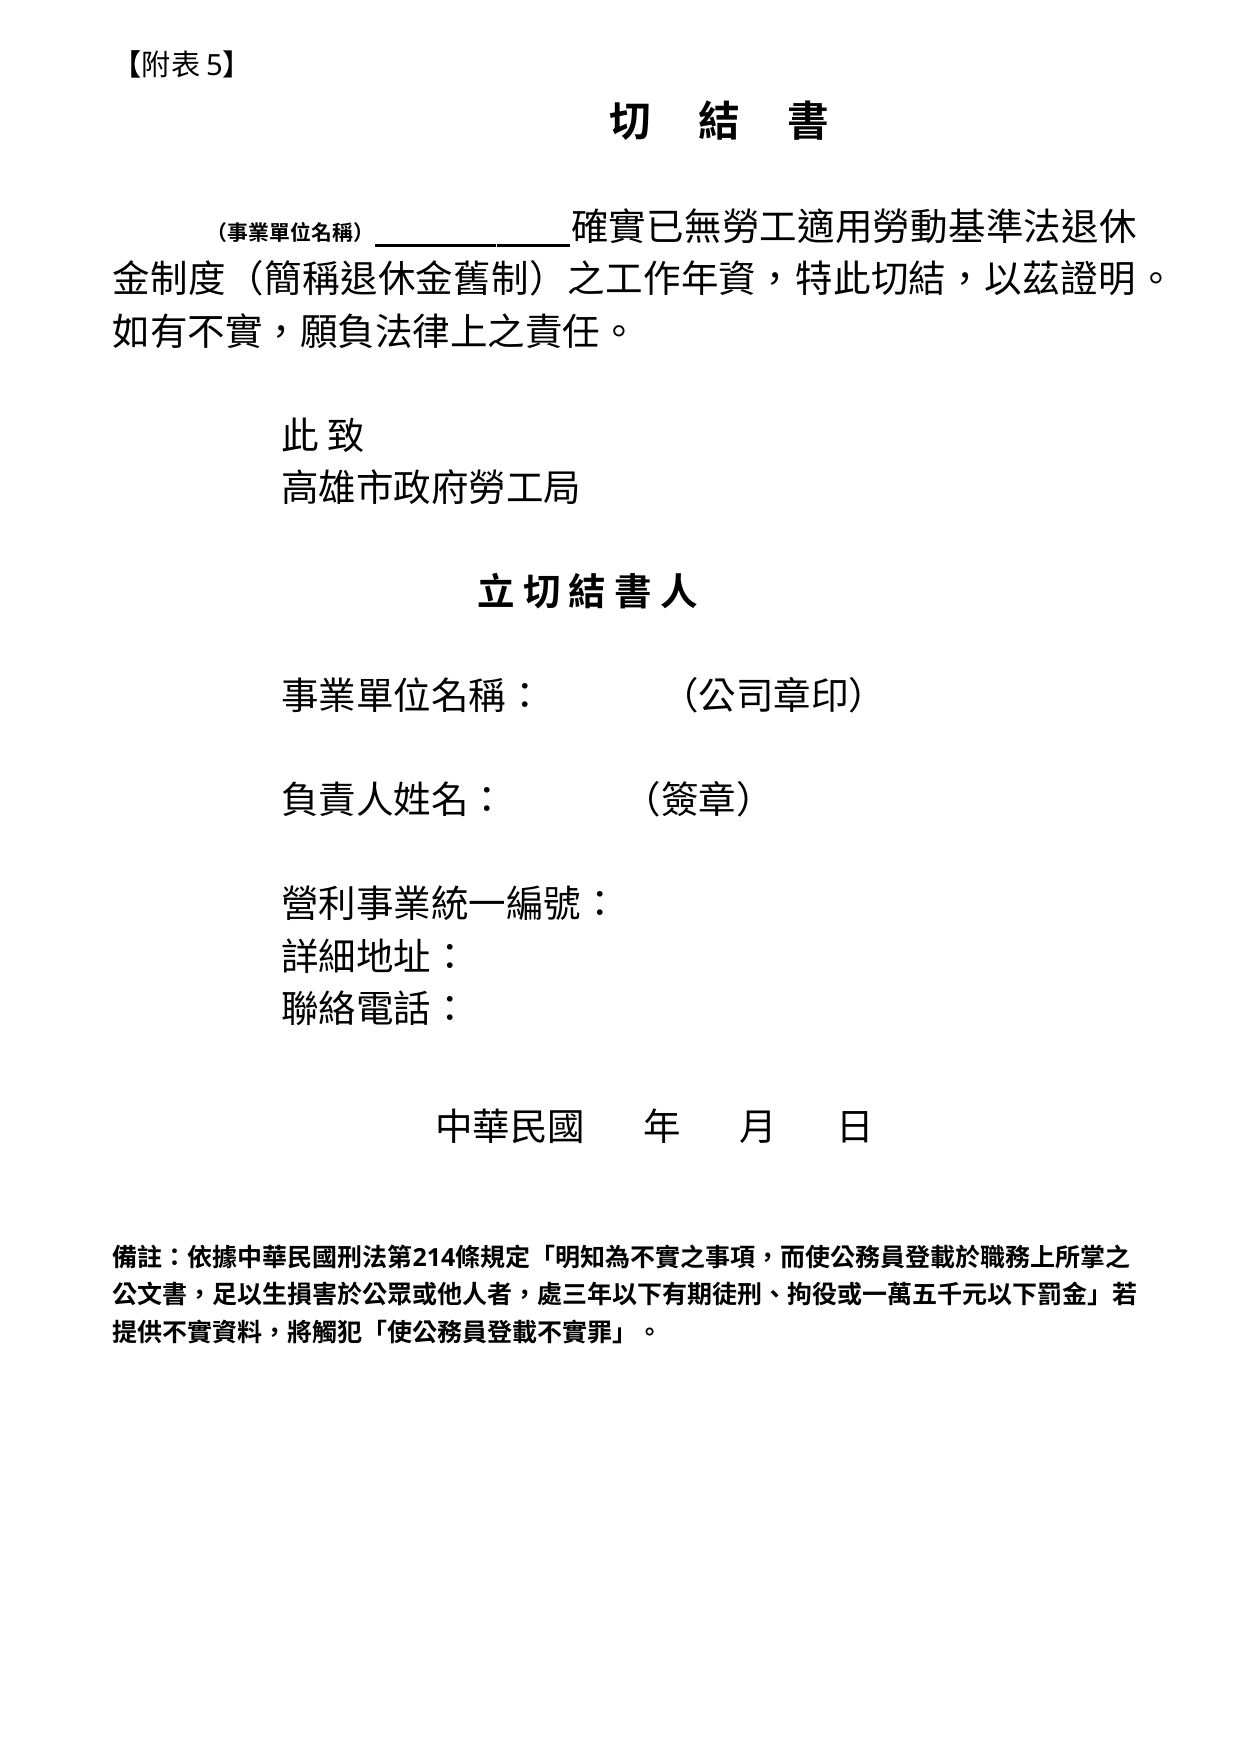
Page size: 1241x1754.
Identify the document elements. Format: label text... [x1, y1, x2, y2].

text 負責人姓名： （簽章） [112, 772, 1137, 824]
text 中華民國 年 月 日 [162, 1087, 1137, 1162]
text 【附表5】 [112, 42, 1137, 84]
text 營利事業統一編號： [112, 876, 1137, 928]
text 切 結 書 [112, 95, 1137, 147]
text 此 致 [112, 407, 1137, 459]
text 事業單位名稱： （公司章印） [112, 668, 1100, 720]
text 備註：依據中華民國刑法第214條規定「明知為不實之事項，而使公務員登載於職務上所掌之公文書，足以生損害於公眾或他人者，處三年以下有期徒刑、拘役或一萬五千元以下罰金」若提供不實資料，將觸犯「使公務員登載不實罪」。 [112, 1237, 1137, 1349]
text 高雄市政府勞工局 [112, 459, 1137, 512]
text 詳細地址： [112, 928, 1137, 980]
text （事業單位名稱） 確實已無勞工適用勞動基準法退休金制度（簡稱退休金舊制）之工作年資，特此切結，以茲證明。如有不實，願負法律上之責任。 [112, 199, 1137, 355]
text 聯絡電話： [112, 980, 1137, 1032]
text 立 切 結 書 人 [112, 564, 1062, 616]
